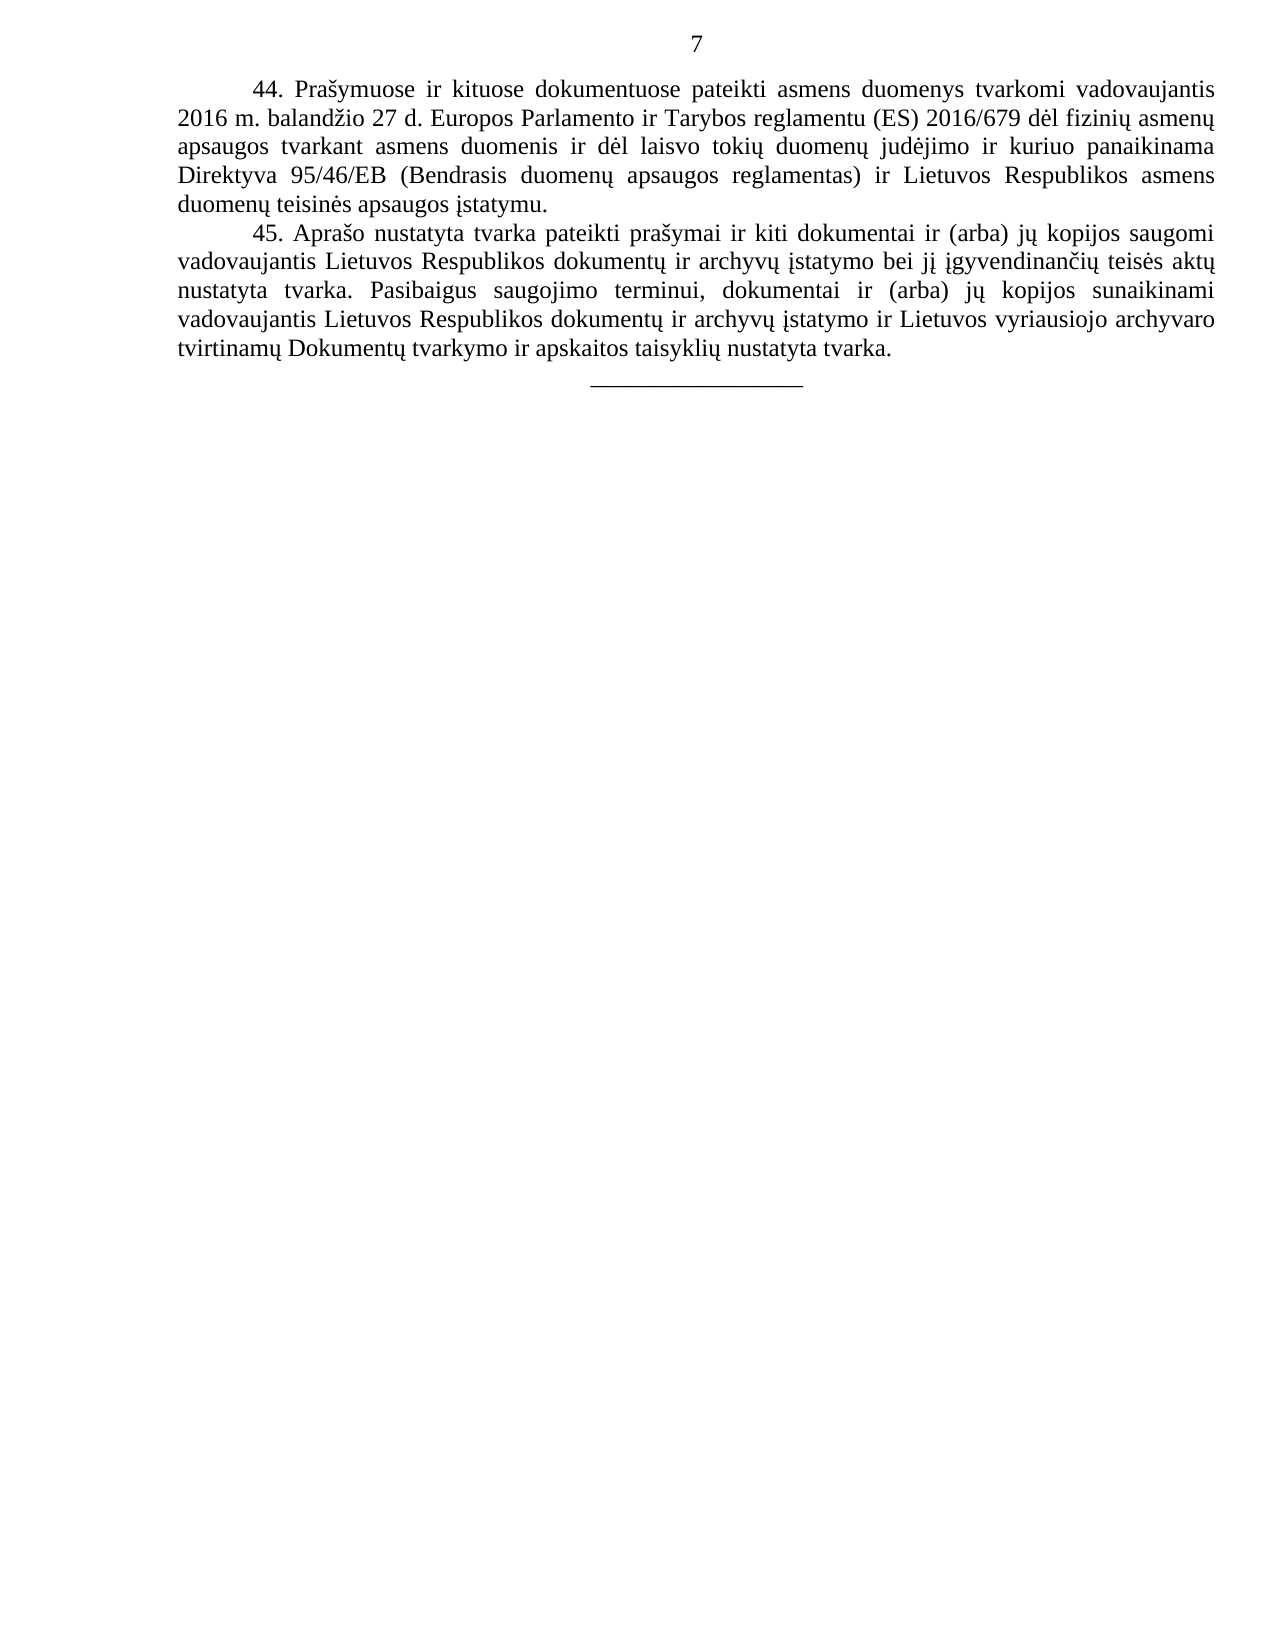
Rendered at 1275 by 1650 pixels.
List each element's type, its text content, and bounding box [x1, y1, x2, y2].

text 44. Prašymuose ir kituose dokumentuose pateikti asmens duomenys tvarkomi vadovaujantis 2016 m. balandžio 27 d. Europos Parlamento ir Tarybos reglamentu (ES) 2016/679 dėl fizinių asmenų apsaugos tvarkant asmens duomenis ir dėl laisvo tokių duomenų judėjimo ir kuriuo panaikinama Direktyva 95/46/EB (Bendrasis duomenų apsaugos reglamentas) ir Lietuvos Respublikos asmens duomenų teisinės apsaugos įstatymu. [177, 74, 1216, 218]
text 45. Aprašo nustatyta tvarka pateikti prašymai ir kiti dokumentai ir (arba) jų kopijos saugomi vadovaujantis Lietuvos Respublikos dokumentų ir archyvų įstatymo bei jį įgyvendinančių teisės aktų nustatyta tvarka. Pasibaigus saugojimo terminui, dokumentai ir (arba) jų kopijos sunaikinami vadovaujantis Lietuvos Respublikos dokumentų ir archyvų įstatymo ir Lietuvos vyriausiojo archyvaro tvirtinamų Dokumentų tvarkymo ir apskaitos taisyklių nustatyta tvarka. [177, 218, 1216, 361]
text _________________ [177, 361, 1216, 390]
